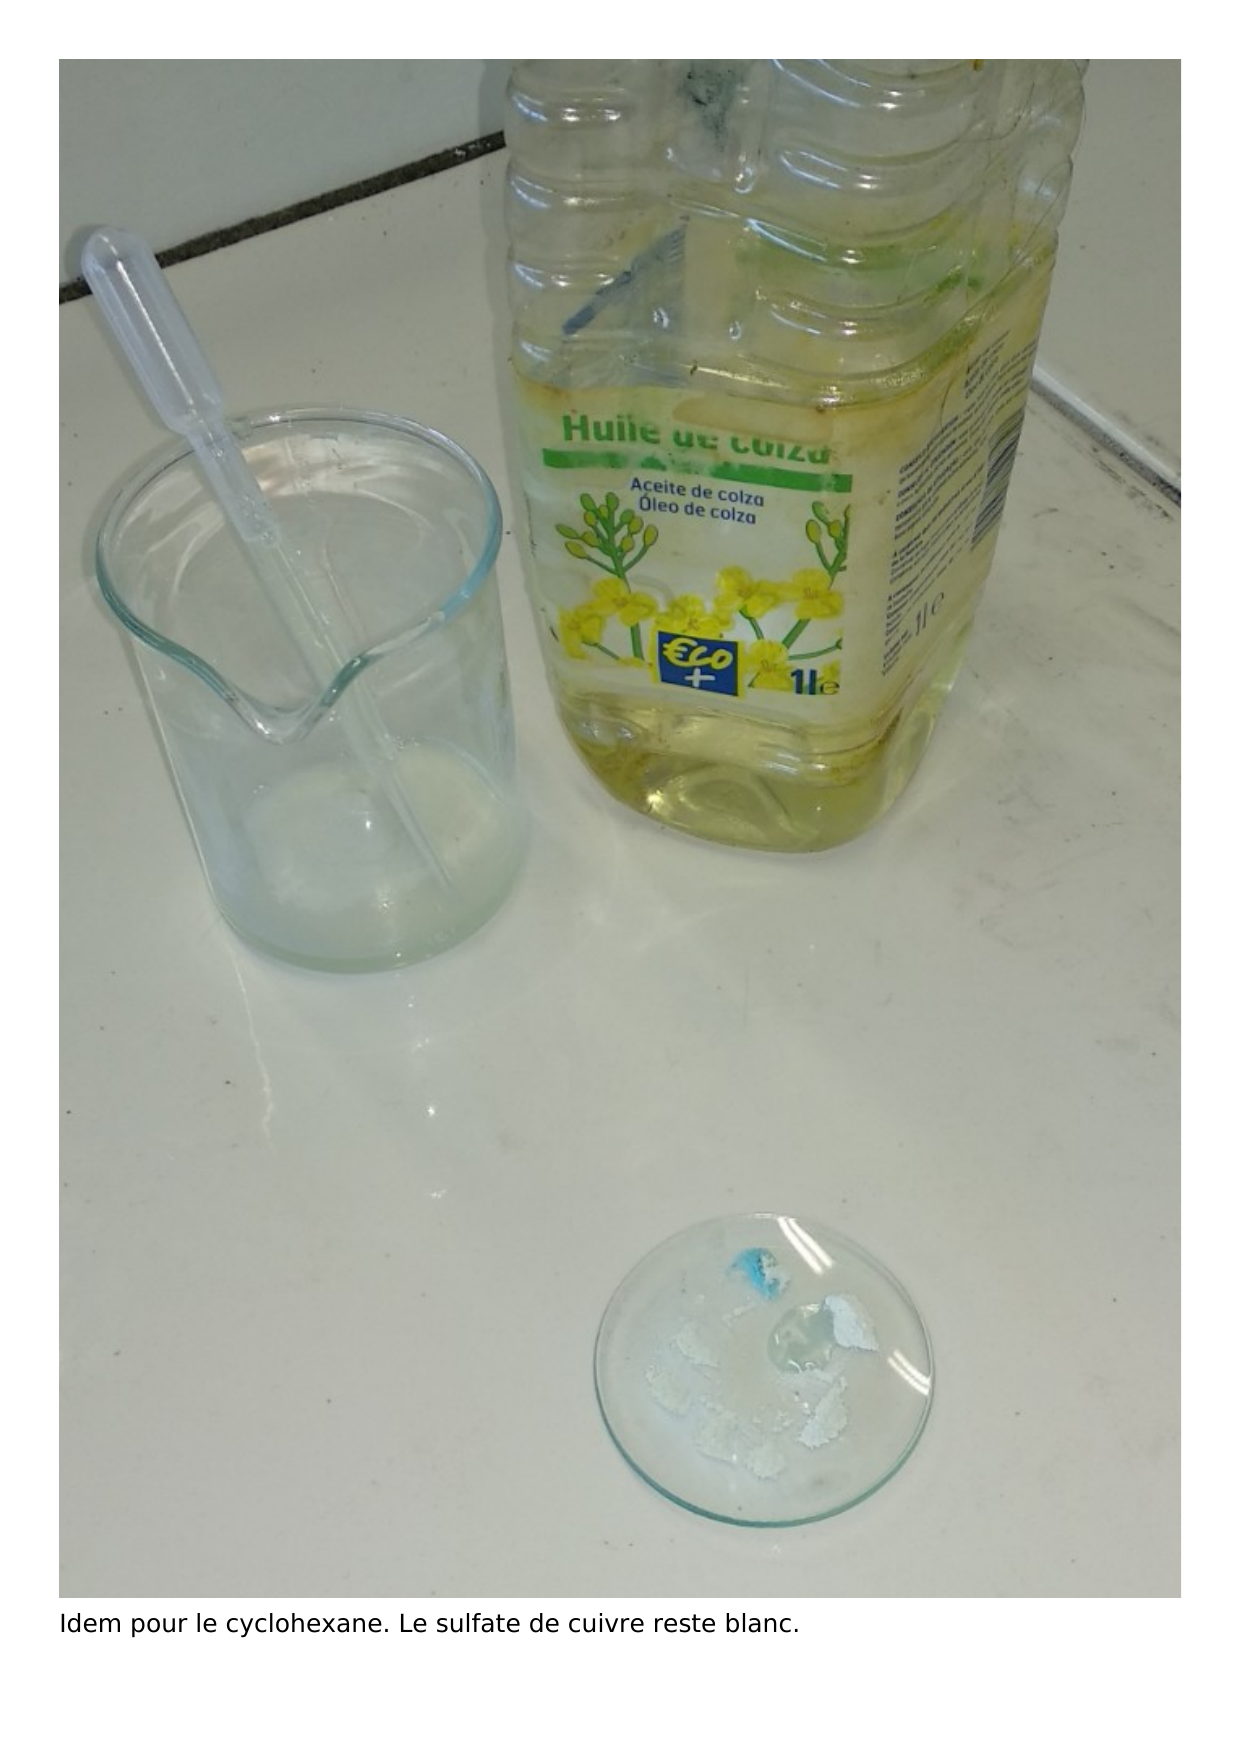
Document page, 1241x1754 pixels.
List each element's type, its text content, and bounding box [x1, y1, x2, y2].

picture [59, 59, 1182, 1598]
text Idem pour le cyclohexane. Le sulfate de cuivre reste blanc. [59, 1610, 1181, 1639]
